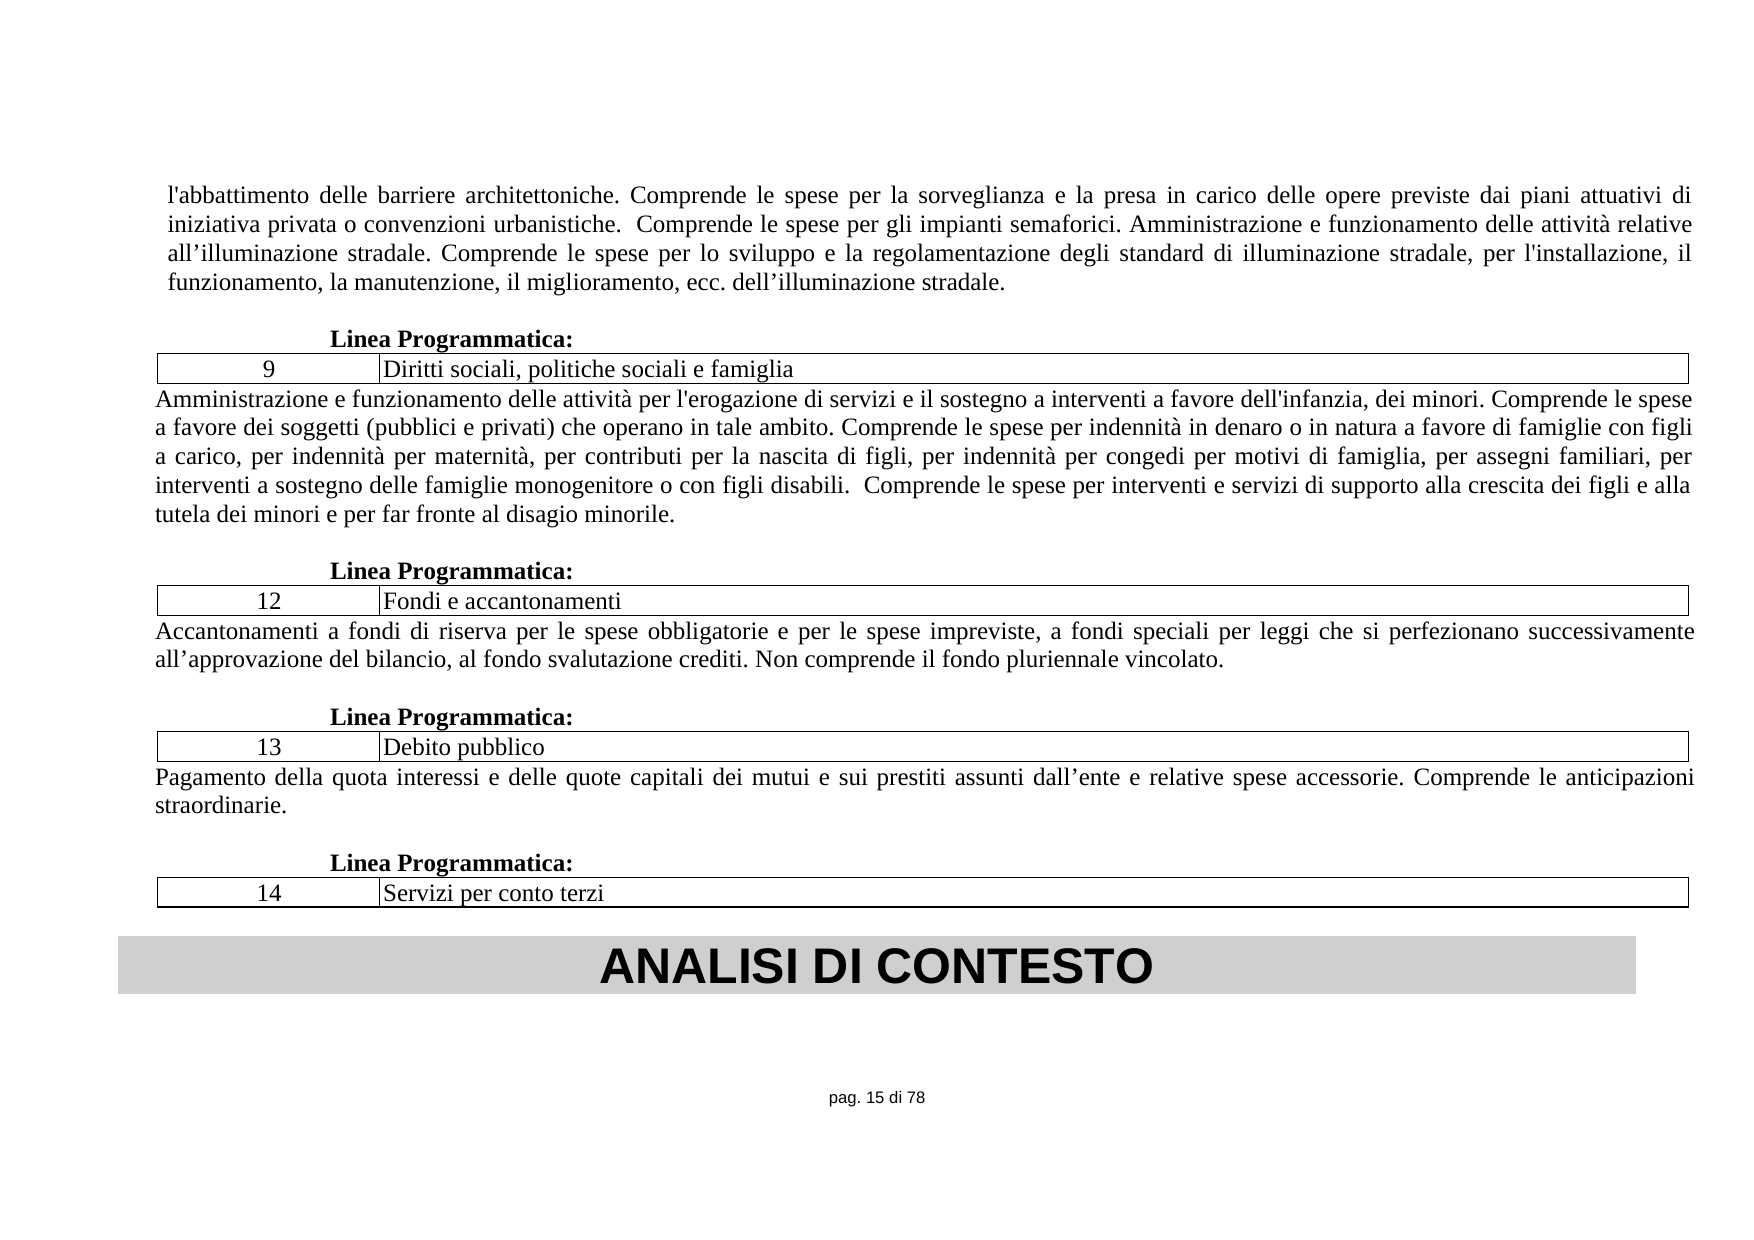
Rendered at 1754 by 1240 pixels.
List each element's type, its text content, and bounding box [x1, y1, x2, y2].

text Accantonamenti a fondi di riserva per le spese obbligatorie e per le spese impreviste, a fondi speciali per leggi che si perfezionano successivamente all’approvazione del bilancio, al fondo svalutazione crediti. Non comprende il fondo pluriennale vincolato. [155, 616, 1698, 673]
subtitle Amministrazione e funzionamento delle attività per l'erogazione di servizi e il sostegno a interventi a favore dell'infanzia, dei minori. Comprende le spese a favore dei soggetti (pubblici e privati) che operano in tale ambito. Comprende le spese per indennità in denaro o in natura a favore di famiglie con figli a carico, per indennità per maternità, per contributi per la nascita di figli, per indennità per congedi per motivi di famiglia, per assegni familiari, per interventi a sostegno delle famiglie monogenitore o con figli disabili. Comprende le spese per interventi e servizi di supporto alla crescita dei figli e alla tutela dei minori e per far fronte al disagio minorile. [155, 384, 1695, 527]
table_header 13 [158, 732, 379, 761]
text Pagamento della quota interessi e delle quote capitali dei mutui e sui prestiti assunti dall’ente e relative spese accessorie. Comprende le anticipazioni straordinarie. [155, 762, 1698, 819]
text Linea Programmatica: [330, 702, 1695, 731]
text Linea Programmatica: [330, 556, 1695, 585]
table_header Fondi e accantonamenti [380, 586, 1688, 615]
text Linea Programmatica: [330, 324, 1695, 353]
table_header 9 [158, 354, 379, 383]
table_header Servizi per conto terzi [380, 878, 1688, 906]
table_header Debito pubblico [380, 732, 1688, 761]
table_header 12 [158, 586, 379, 615]
table_header 14 [158, 878, 379, 906]
text Linea Programmatica: [330, 848, 1695, 877]
table_header ANALISI DI CONTESTO [118, 936, 1636, 994]
text l'abbattimento delle barriere architettoniche. Comprende le spese per la sorveglianza e la presa in carico delle opere previste dai piani attuativi di iniziativa privata o convenzioni urbanistiche. Comprende le spese per gli impianti semaforici. Amministrazione e funzionamento delle attività relative all’illuminazione stradale. Comprende le spese per lo sviluppo e la regolamentazione degli standard di illuminazione stradale, per l'installazione, il funzionamento, la manutenzione, il miglioramento, ecc. dell’illuminazione stradale. [167, 180, 1695, 295]
table_header Diritti sociali, politiche sociali e famiglia [380, 354, 1688, 383]
